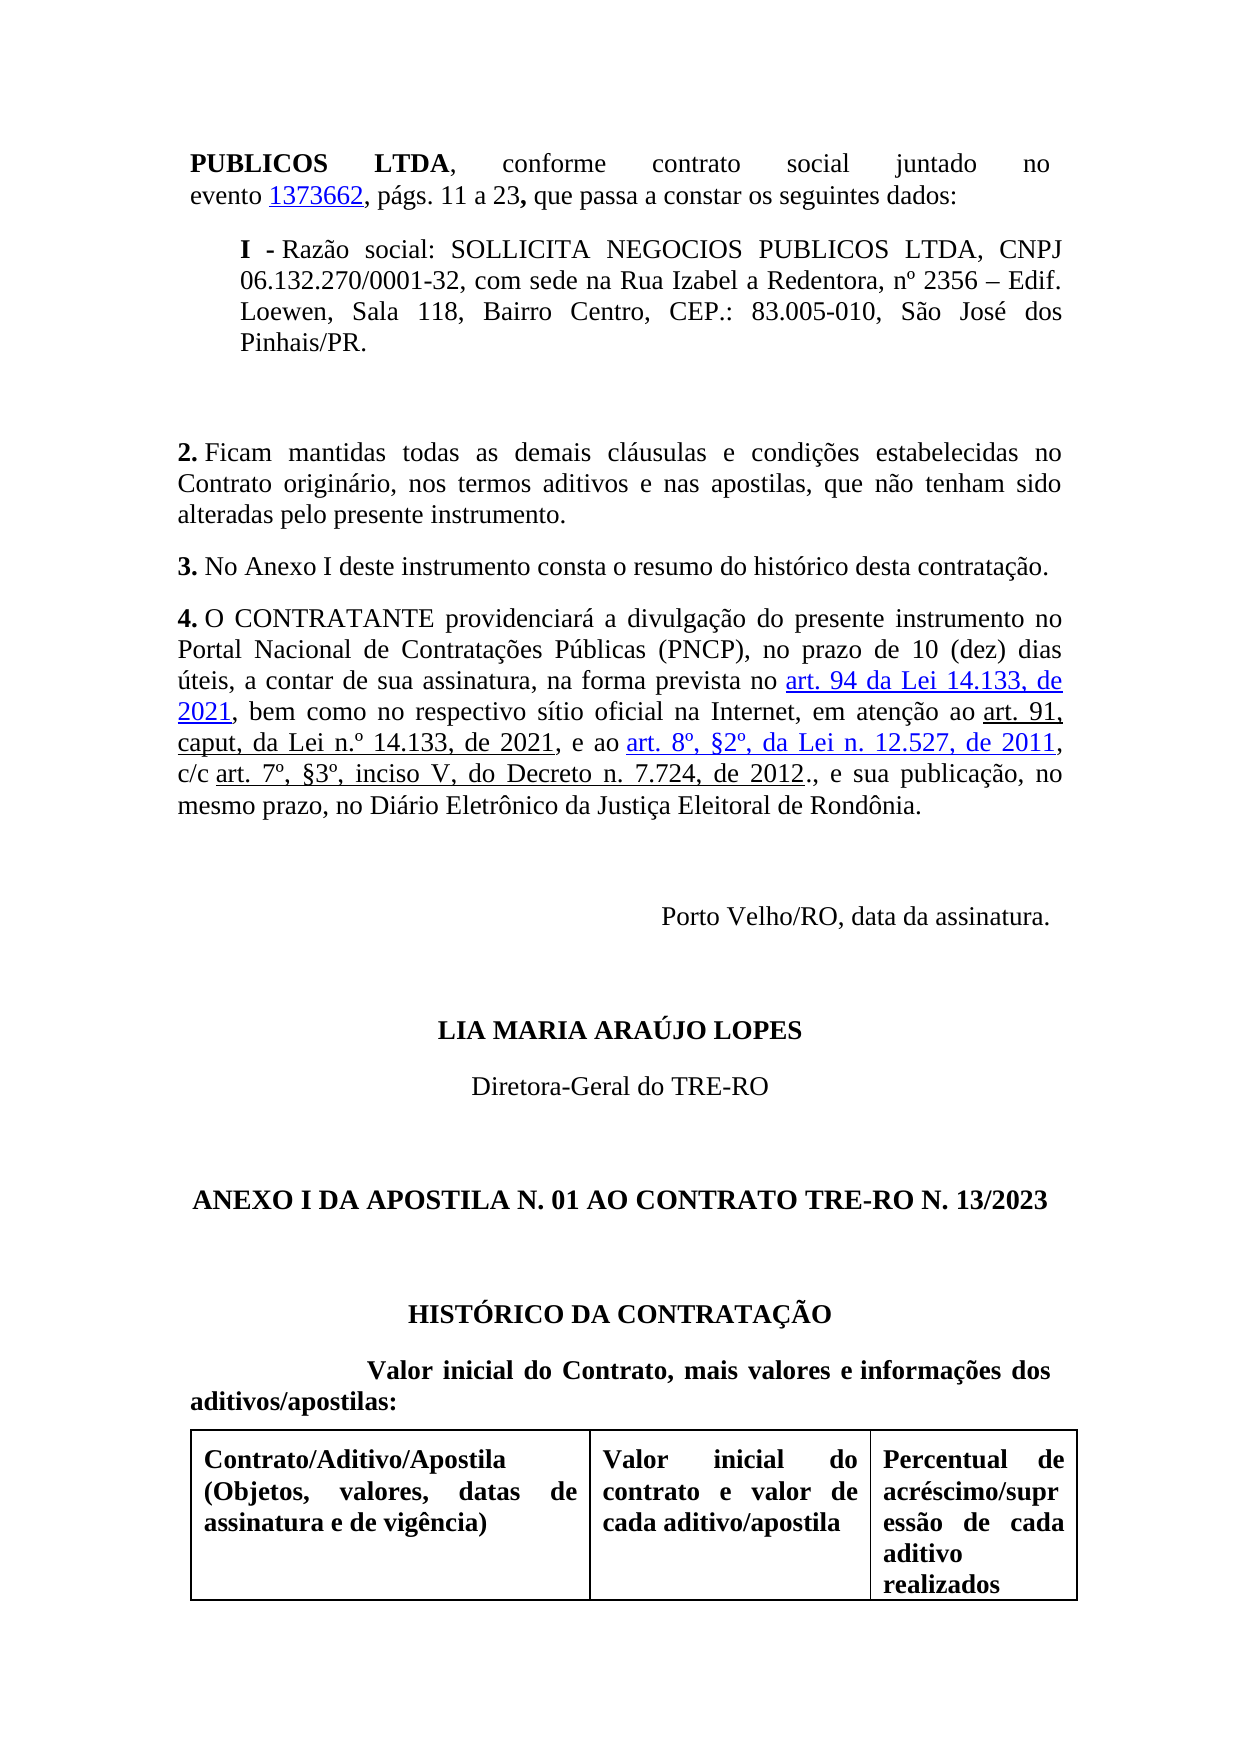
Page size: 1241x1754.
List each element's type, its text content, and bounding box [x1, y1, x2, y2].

text HISTÓRICO DA CONTRATAÇÃO [190, 1298, 1051, 1329]
table_header Contrato/Aditivo/Apostila (Objetos, valores, datas de assinatura e de vigência) [192, 1431, 589, 1599]
text PUBLICOS LTDA, conforme contrato social juntado no evento 1373662, págs. 11 a 23, que passa a constar os seguintes dados: [190, 148, 1051, 210]
text Valor inicial do Contrato, mais valores e informações dos aditivos/apostilas: [190, 1354, 1051, 1417]
text Porto Velho/RO, data da assinatura. [190, 900, 1051, 931]
text ANEXO I DA APOSTILA N. 01 AO CONTRATO TRE-RO N. 13/2023 [190, 1183, 1051, 1216]
table_header Percentual de acréscimo/supressão de cada aditivo realizados [871, 1431, 1076, 1599]
text 4. O CONTRATANTE providenciará a divulgação do presente instrumento no Portal Nacional de Contratações Públicas (PNCP), no prazo de 10 (dez) dias úteis, a contar de sua assinatura, na forma prevista no art. 94 da Lei 14.133, de 2021, bem como no respectivo sítio oficial na Internet, em atenção ao art. 91, caput, da Lei n.º 14.133, de 2021, e ao art. 8º, §2º, da Lei n. 12.527, de 2011, c/c art. 7º, §3º, inciso V, do Decreto n. 7.724, de 2012., e sua publicação, no mesmo prazo, no Diário Eletrônico da Justiça Eleitoral de Rondônia. [177, 602, 1063, 820]
text LIA MARIA ARAÚJO LOPES [190, 1014, 1051, 1045]
text Diretora-Geral do TRE-RO [190, 1070, 1051, 1101]
text I - Razão social: SOLLICITA NEGOCIOS PUBLICOS LTDA, CNPJ 06.132.270/0001-32, com sede na Rua Izabel a Redentora, nº 2356 – Edif. Loewen, Sala 118, Bairro Centro, CEP.: 83.005-010, São José dos Pinhais/PR. [240, 233, 1063, 357]
text 3. No Anexo I deste instrumento consta o resumo do histórico desta contratação. [177, 550, 1063, 581]
text 2. Ficam mantidas todas as demais cláusulas e condições estabelecidas no Contrato originário, nos termos aditivos e nas apostilas, que não tenham sido alteradas pelo presente instrumento. [177, 436, 1063, 529]
table_header Valor inicial do contrato e valor de cada aditivo/apostila [591, 1431, 870, 1599]
